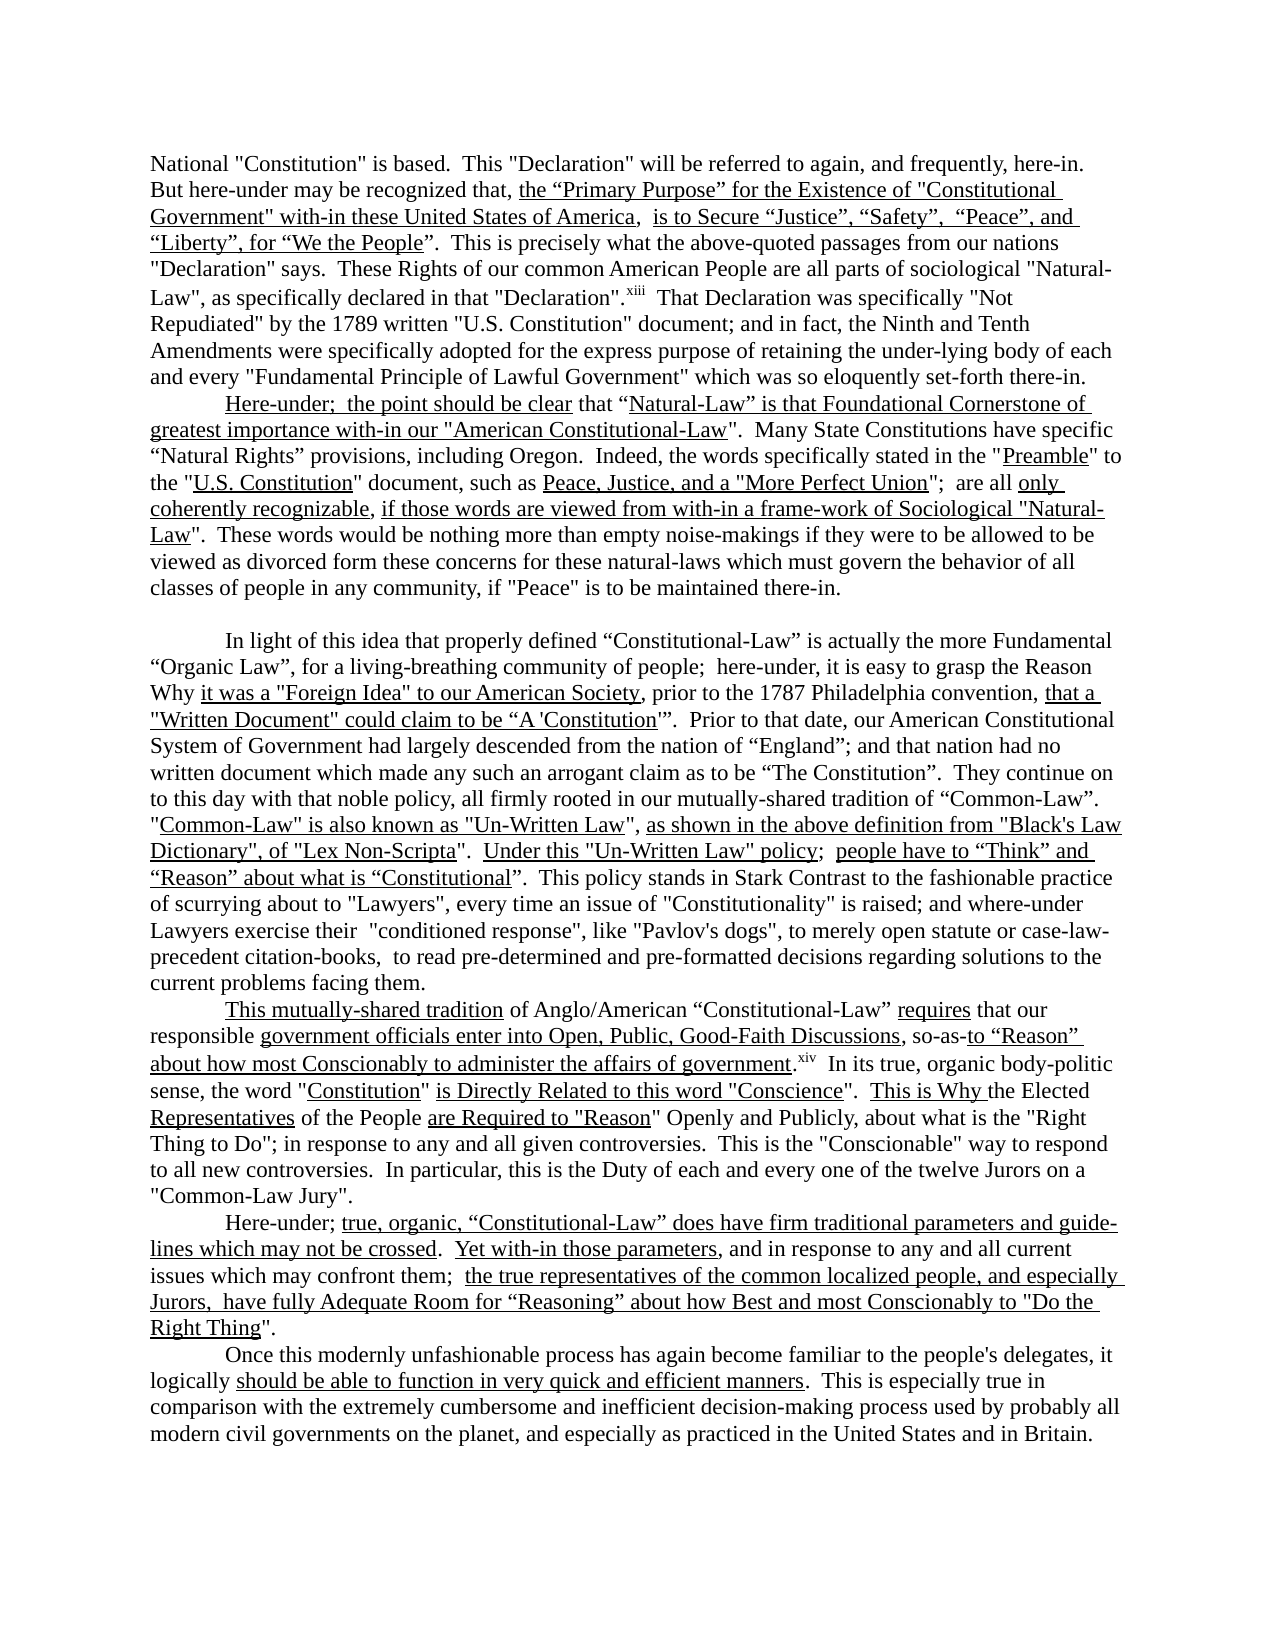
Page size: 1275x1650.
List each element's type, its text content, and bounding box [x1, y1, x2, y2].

text In light of this idea that properly defined “Constitutional-Law” is actually the more Fundamental “Organic Law”, for a living-breathing community of people; here-under, it is easy to grasp the Reason Why it was a "Foreign Idea" to our American Society, prior to the 1787 Philadelphia convention, that a "Written Document" could claim to be “A 'Constitution'”. Prior to that date, our American Constitutional System of Government had largely descended from the nation of “England”; and that nation had no written document which made any such an arrogant claim as to be “The Constitution”. They continue on to this day with that noble policy, all firmly rooted in our mutually-shared tradition of “Common-Law”. "Common-Law" is also known as "Un-Written Law", as shown in the above definition from "Black's Law Dictionary", of "Lex Non-Scripta". Under this "Un-Written Law" policy; people have to “Think” and “Reason” about what is “Constitutional”. This policy stands in Stark Contrast to the fashionable practice of scurrying about to "Lawyers", every time an issue of "Constitutionality" is raised; and where-under Lawyers exercise their "conditioned response", like "Pavlov's dogs", to merely open statute or case-law-precedent citation-books, to read pre-determined and pre-formatted decisions regarding solutions to the current problems facing them. [150, 627, 1125, 996]
text Here-under; true, organic, “Constitutional-Law” does have firm traditional parameters and guide-lines which may not be crossed. Yet with-in those parameters, and in response to any and all current issues which may confront them; the true representatives of the common localized people, and especially Jurors, have fully Adequate Room for “Reasoning” about how Best and most Conscionably to "Do the Right Thing". [150, 1209, 1125, 1341]
text Here-under; the point should be clear that “Natural-Law” is that Foundational Cornerstone of greatest importance with-in our "American Constitutional-Law". Many State Constitutions have specific “Natural Rights” provisions, including Oregon. Indeed, the words specifically stated in the "Preamble" to the "U.S. Constitution" document, such as Peace, Justice, and a "More Perfect Union"; are all only coherently recognizable, if those words are viewed from with-in a frame-work of Sociological "Natural-Law". These words would be nothing more than empty noise-makings if they were to be allowed to be viewed as divorced form these concerns for these natural-laws which must govern the behavior of all classes of people in any community, if "Peace" is to be maintained there-in. [150, 389, 1125, 600]
text National "Constitution" is based. This "Declaration" will be referred to again, and frequently, here-in. But here-under may be recognized that, the “Primary Purpose” for the Existence of "Constitutional Government" with-in these United States of America, is to Secure “Justice”, “Safety”, “Peace”, and “Liberty”, for “We the People”. This is precisely what the above-quoted passages from our nations "Declaration" says. These Rights of our common American People are all parts of sociological "Natural-Law", as specifically declared in that "Declaration". That Declaration was specifically "Not Repudiated" by the 1789 written "U.S. Constitution" document; and in fact, the Ninth and Tenth Amendments were specifically adopted for the express purpose of retaining the under-lying body of each and every "Fundamental Principle of Lawful Government" which was so eloquently set-forth there-in. [150, 150, 1125, 389]
text This mutually-shared tradition of Anglo/American “Constitutional-Law” requires that our responsible government officials enter into Open, Public, Good-Faith Discussions, so-as-to “Reason” about how most Conscionably to administer the affairs of government. In its true, organic body-politic sense, the word "Constitution" is Directly Related to this word "Conscience". This is Why the Elected Representatives of the People are Required to "Reason" Openly and Publicly, about what is the "Right Thing to Do"; in response to any and all given controversies. This is the "Conscionable" way to respond to all new controversies. In particular, this is the Duty of each and every one of the twelve Jurors on a "Common-Law Jury". [150, 996, 1125, 1209]
text Once this modernly unfashionable process has again become familiar to the people's delegates, it logically should be able to function in very quick and efficient manners. This is especially true in comparison with the extremely cumbersome and inefficient decision-making process used by probably all modern civil governments on the planet, and especially as practiced in the United States and in Britain. [150, 1341, 1125, 1446]
